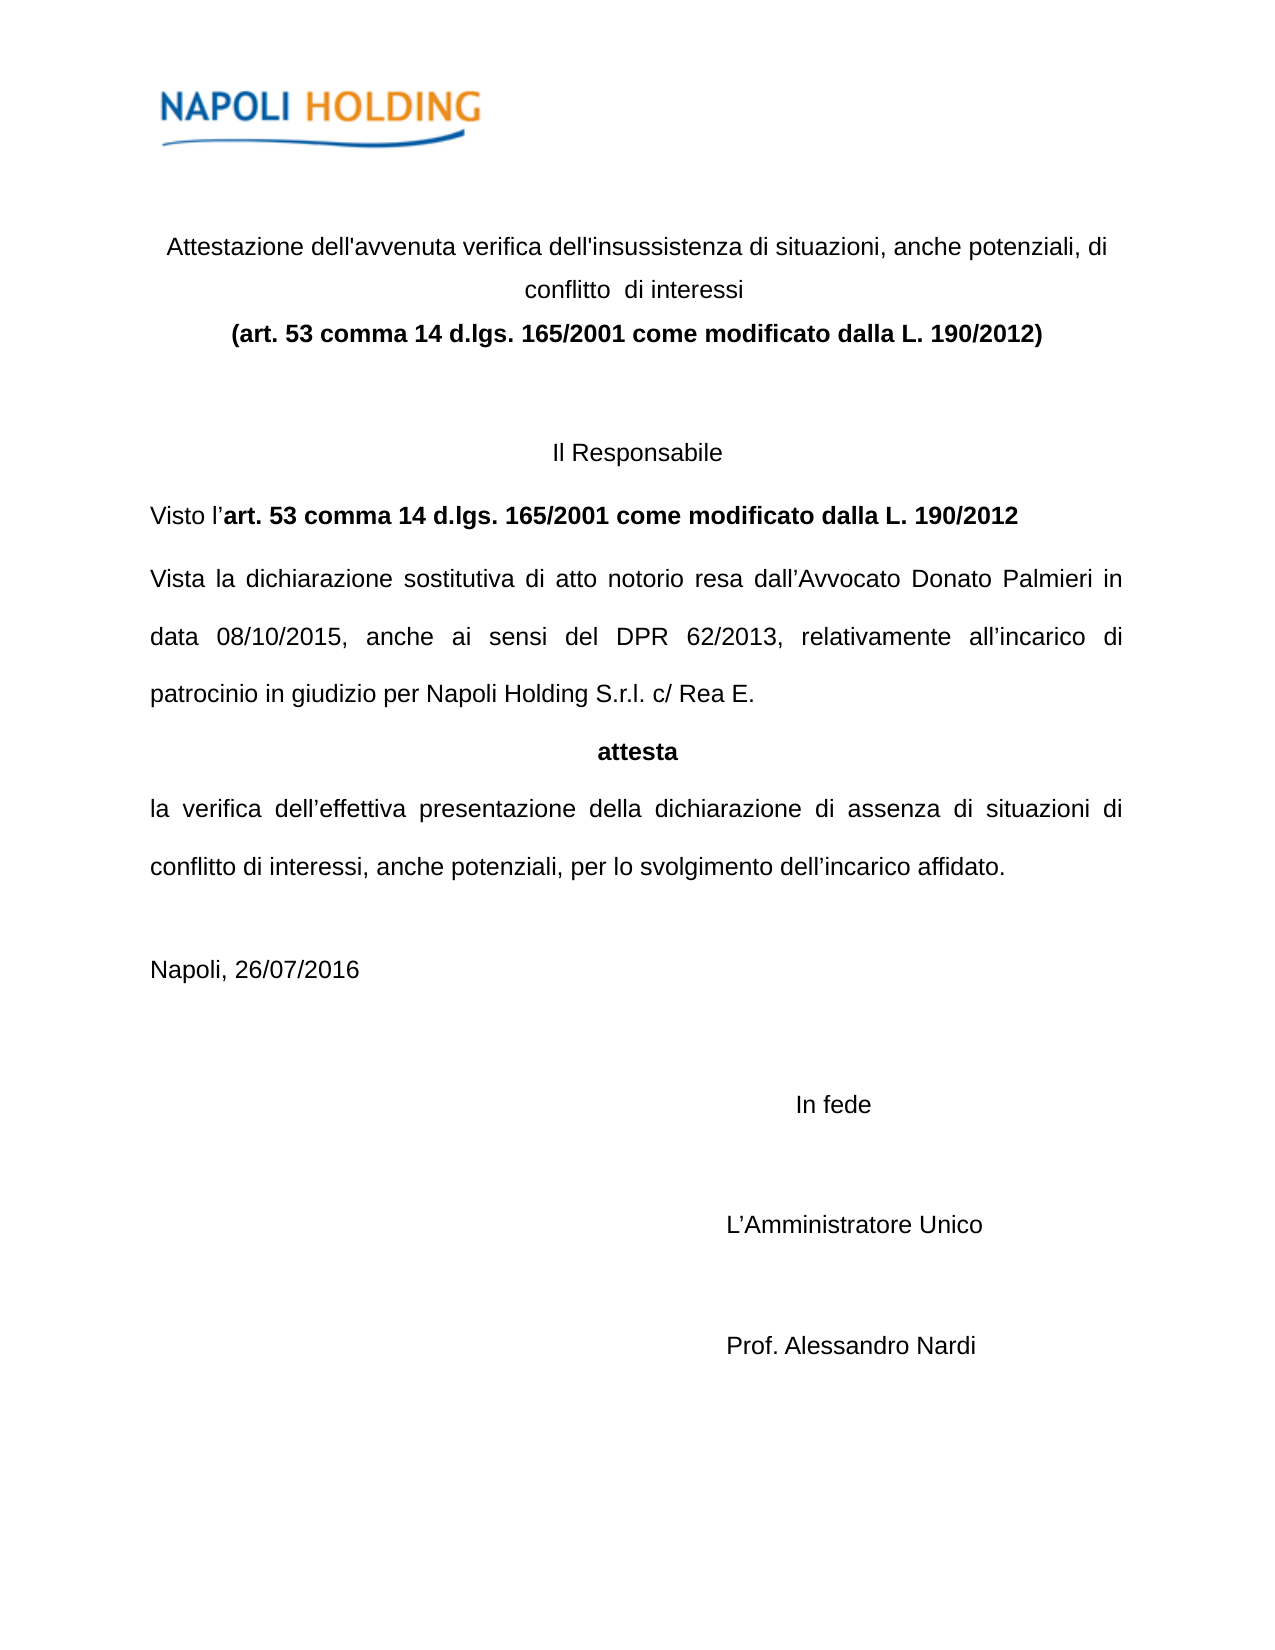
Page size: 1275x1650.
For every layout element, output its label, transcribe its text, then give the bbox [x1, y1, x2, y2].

text Attestazione dell'avvenuta verifica dell'insussistenza di situazioni, anche potenziali, di conflitto di interessi (art. 53 comma 14 d.lgs. 165/2001 come modificato dalla L. 190/2012) [150, 232, 1125, 347]
text Il Responsabile [150, 438, 1125, 466]
text Visto l’art. 53 comma 14 d.lgs. 165/2001 come modificato dalla L. 190/2012 [150, 501, 1125, 530]
text Napoli, 26/07/2016 [150, 955, 1125, 984]
text Vista la dichiarazione sostitutiva di atto notorio resa dall’Avvocato Donato Palmieri in data 08/10/2015, anche ai sensi del DPR 62/2013, relativamente all’incarico di patrocinio in giudizio per Napoli Holding S.r.l. c/ Rea E. [150, 564, 1125, 708]
text L’Amministratore Unico [150, 1210, 1125, 1239]
text In fede [150, 1090, 1125, 1118]
text Prof. Alessandro Nardi [150, 1331, 1125, 1359]
text la verifica dell’effettiva presentazione della dichiarazione di assenza di situazioni di conflitto di interessi, anche potenziali, per lo svolgimento dell’incarico affidato. [150, 794, 1125, 880]
text attesta [150, 737, 1125, 765]
